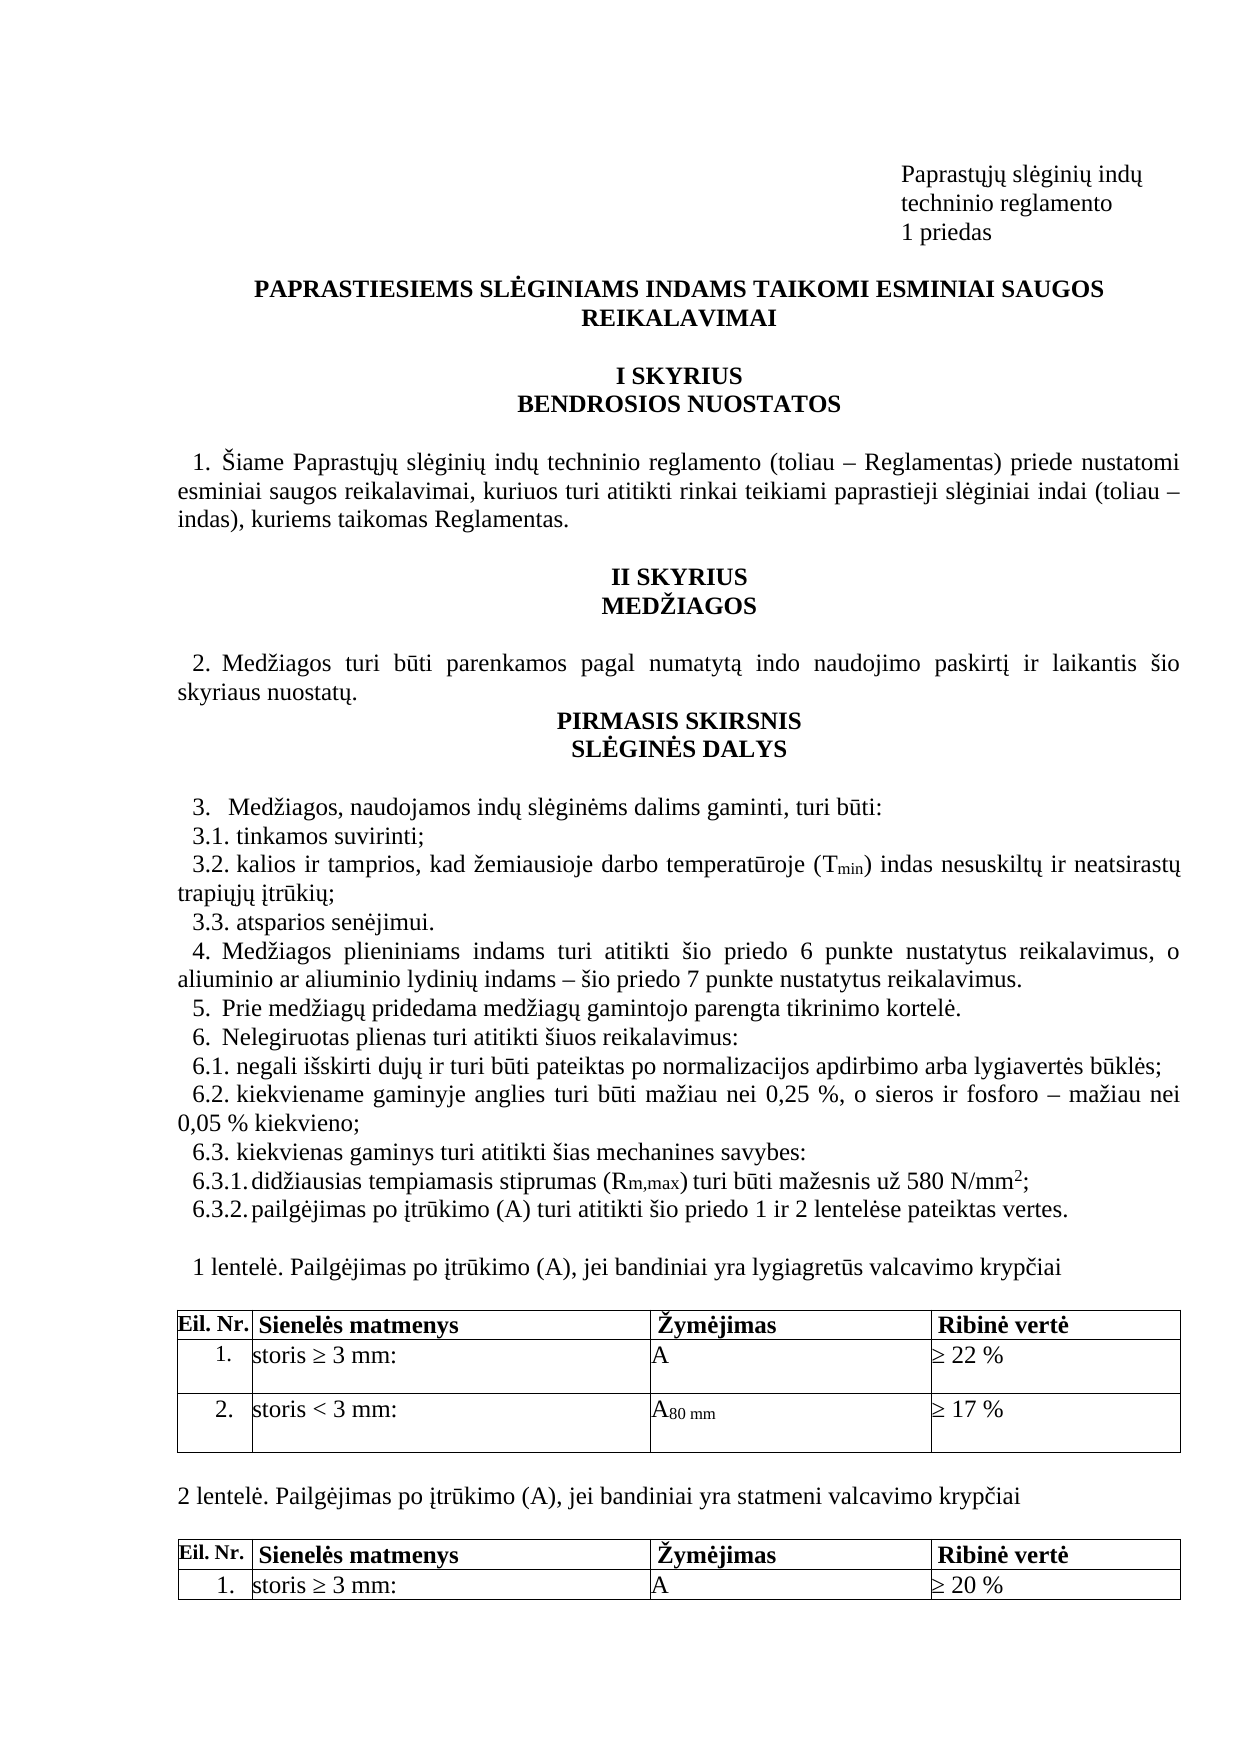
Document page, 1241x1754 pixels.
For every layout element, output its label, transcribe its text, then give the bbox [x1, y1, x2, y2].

table_cell 1. [179, 1570, 252, 1598]
table_cell A [651, 1570, 931, 1598]
table_cell storis ≥ 3 mm: [253, 1570, 650, 1598]
text 1. Šiame Paprastųjų slėginių indų techninio reglamento (toliau – Reglamentas) priede nustatomi esminiai saugos reikalavimai, kuriuos turi atitikti rinkai teikiami paprastieji slėginiai indai (toliau – indas), kuriems taikomas Reglamentas. [177, 447, 1181, 533]
text 2 lentelė. Pailgėjimas po įtrūkimo (A), jei bandiniai yra statmeni valcavimo krypčiai [177, 1481, 1181, 1510]
text 4. Medžiagos plieniniams indams turi atitikti šio priedo 6 punkte nustatytus reikalavimus, o aliuminio ar aliuminio lydinių indams – šio priedo 7 punkte nustatytus reikalavimus. [177, 936, 1181, 993]
text 2. Medžiagos turi būti parenkamos pagal numatytą indo naudojimo paskirtį ir laikantis šio skyriaus nuostatų. [177, 648, 1181, 706]
text 6.2. kiekviename gaminyje anglies turi būti mažiau nei 0,25 %, o sieros ir fosforo – mažiau nei 0,05 % kiekvieno; [177, 1079, 1181, 1137]
text 3.2. kalios ir tamprios, kad žemiausioje darbo temperatūroje (Tmin) indas nesuskiltų ir neatsirastų trapiųjų įtrūkių; [177, 849, 1181, 907]
table_cell ≥ 17 % [932, 1394, 1180, 1452]
text techninio reglamento [901, 188, 1181, 217]
text 6. Nelegiruotas plienas turi atitikti šiuos reikalavimus: [148, 1022, 1181, 1051]
text 5. Prie medžiagų pridedama medžiagų gamintojo parengta tikrinimo kortelė. [148, 993, 1181, 1022]
table_header Žymėjimas [651, 1311, 931, 1339]
table_cell storis < 3 mm: [253, 1394, 650, 1452]
text 6.3.2. pailgėjimas po įtrūkimo (A) turi atitikti šio priedo 1 ir 2 lentelėse pateiktas vertes. [148, 1194, 1181, 1223]
table_header Žymėjimas [651, 1540, 931, 1569]
table_cell A80 mm [651, 1394, 931, 1452]
table_cell 2. [178, 1394, 252, 1452]
table_header Ribinė vertė [932, 1540, 1180, 1569]
text 3.3. atsparios senėjimui. [148, 907, 1181, 936]
table_cell A [651, 1340, 931, 1393]
table_cell storis ≥ 3 mm: [253, 1340, 650, 1393]
text 6.1. negali išskirti dujų ir turi būti pateiktas po normalizacijos apdirbimo arba lygiavertės būklės; [148, 1051, 1181, 1079]
text 6.3.1. didžiausias tempiamasis stiprumas (Rm,max) turi būti mažesnis už 580 N/mm2; [148, 1166, 1181, 1194]
text 3. Medžiagos, naudojamos indų slėginėms dalims gaminti, turi būti: [148, 792, 1181, 821]
text I SKYRIUS [177, 361, 1181, 389]
text MEDŽIAGOS [177, 591, 1181, 619]
table_cell 1. [178, 1340, 252, 1393]
text 6.3. kiekvienas gaminys turi atitikti šias mechanines savybes: [148, 1137, 1181, 1166]
text 1 lentelė. Pailgėjimas po įtrūkimo (A), jei bandiniai yra lygiagretūs valcavimo krypčiai [148, 1252, 1181, 1281]
text 3.1. tinkamos suvirinti; [148, 821, 1181, 849]
text Paprastųjų slėginių indų [901, 159, 1181, 188]
table_header Eil. Nr. [179, 1540, 252, 1569]
table_header Eil. Nr. [178, 1311, 252, 1339]
table_cell ≥ 20 % [932, 1570, 1180, 1598]
table_header Ribinė vertė [932, 1311, 1180, 1339]
table_header Sienelės matmenys [253, 1540, 650, 1569]
text PAPRASTIESIEMS SLĖGINIAMS INDAMS TAIKOMI ESMINIAI SAUGOS REIKALAVIMAI [177, 274, 1181, 332]
table_cell ≥ 22 % [932, 1340, 1180, 1393]
table_header Sienelės matmenys [253, 1311, 650, 1339]
text BENDROSIOS NUOSTATOS [177, 389, 1181, 418]
text II SKYRIUS [177, 562, 1181, 591]
text SLĖGINĖS DALYS [177, 734, 1181, 763]
text PIRMASIS SKIRSNIS [177, 706, 1181, 734]
text 1 priedas [901, 217, 1181, 246]
